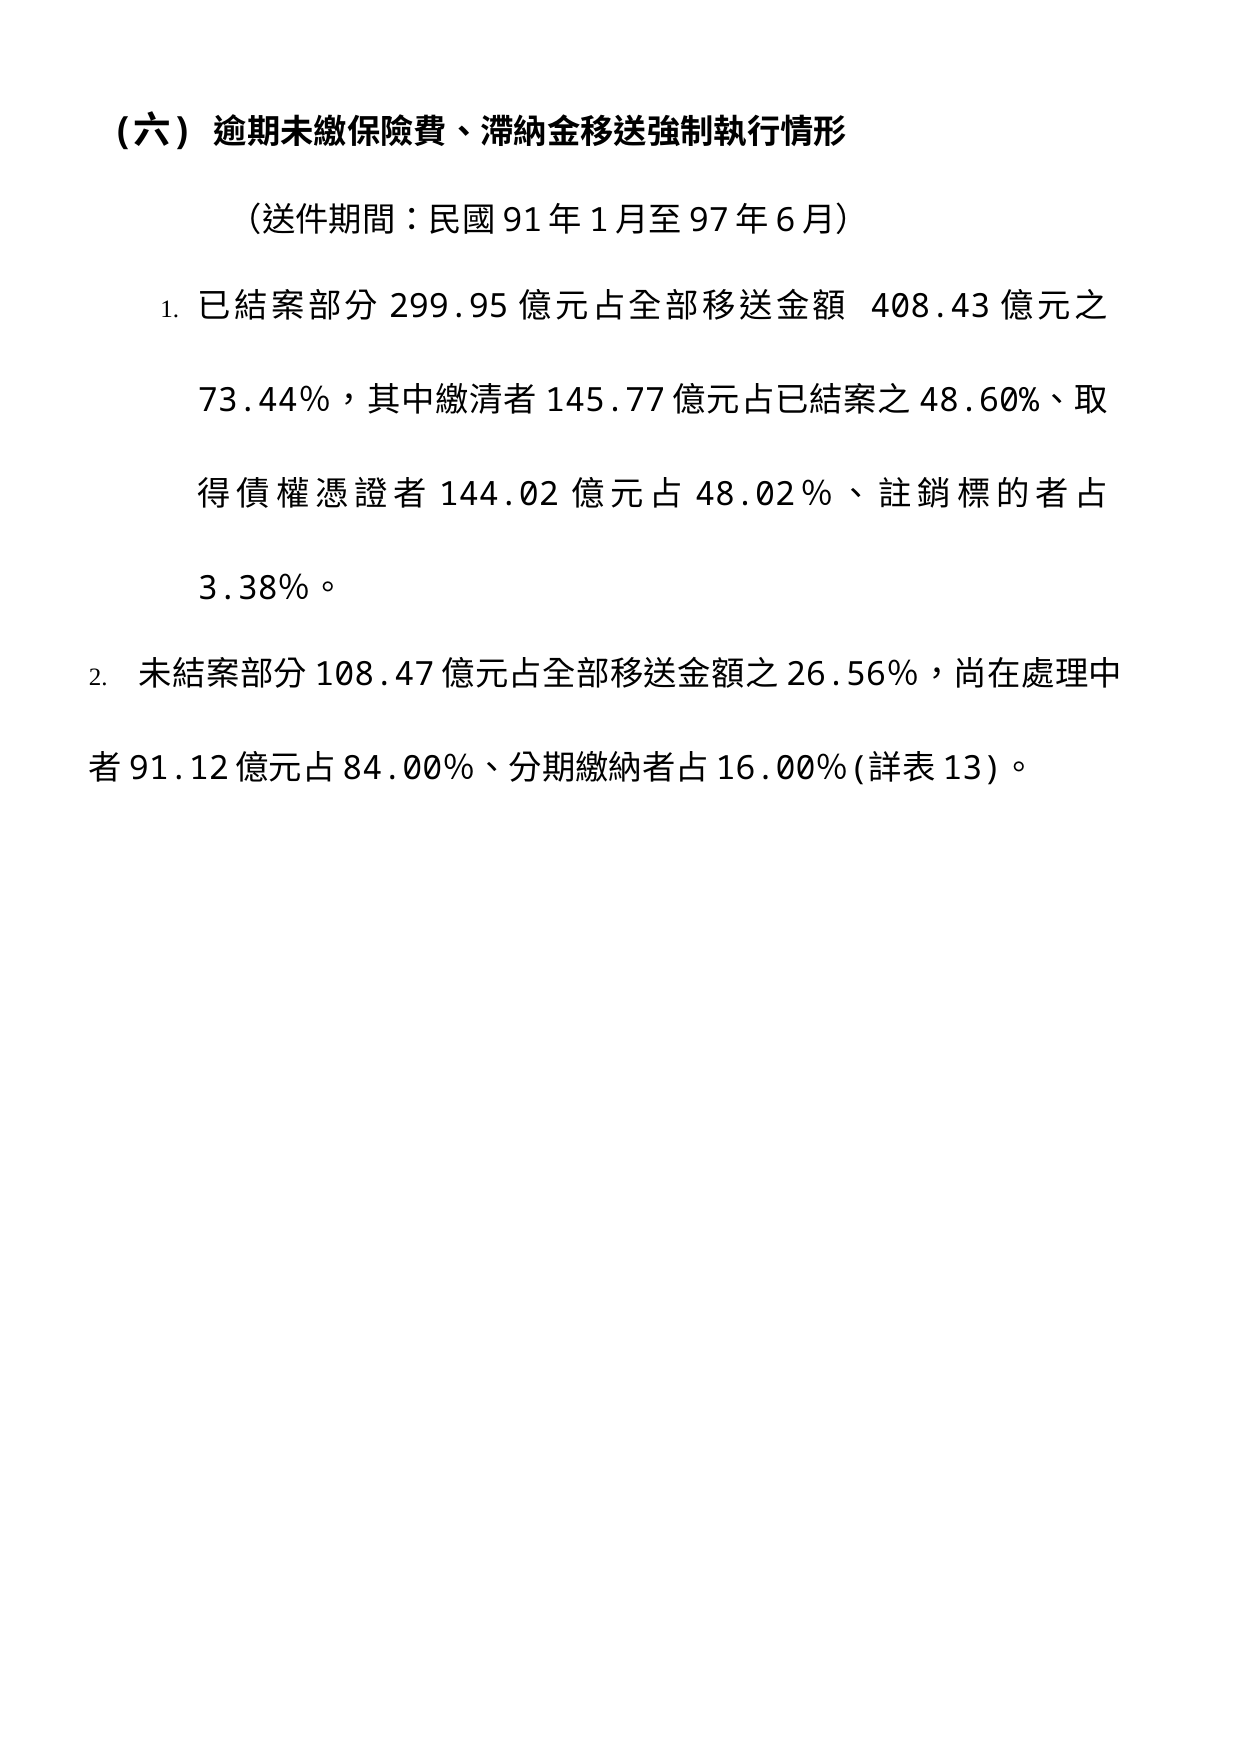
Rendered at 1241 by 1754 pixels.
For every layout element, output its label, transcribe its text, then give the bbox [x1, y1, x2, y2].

text (六) 逾期未繳保險費、滯納金移送強制執行情形 [89, 85, 1107, 148]
text （送件期間：民國91年1月至97年6月） [89, 175, 1107, 238]
list 未結案部分108.47億元占全部移送金額之26.56％，尚在處理中者91.12億元占84.00％、分期繳納者占16.00％(詳表13)。 [89, 630, 1122, 786]
list 已結案部分299.95億元占全部移送金額 408.43億元之73.44％，其中繳清者145.77億元占已結案之48.60%、取得債權憑證者144.02億元占48.02％、註銷標的者占3.38％。 [160, 262, 1107, 606]
